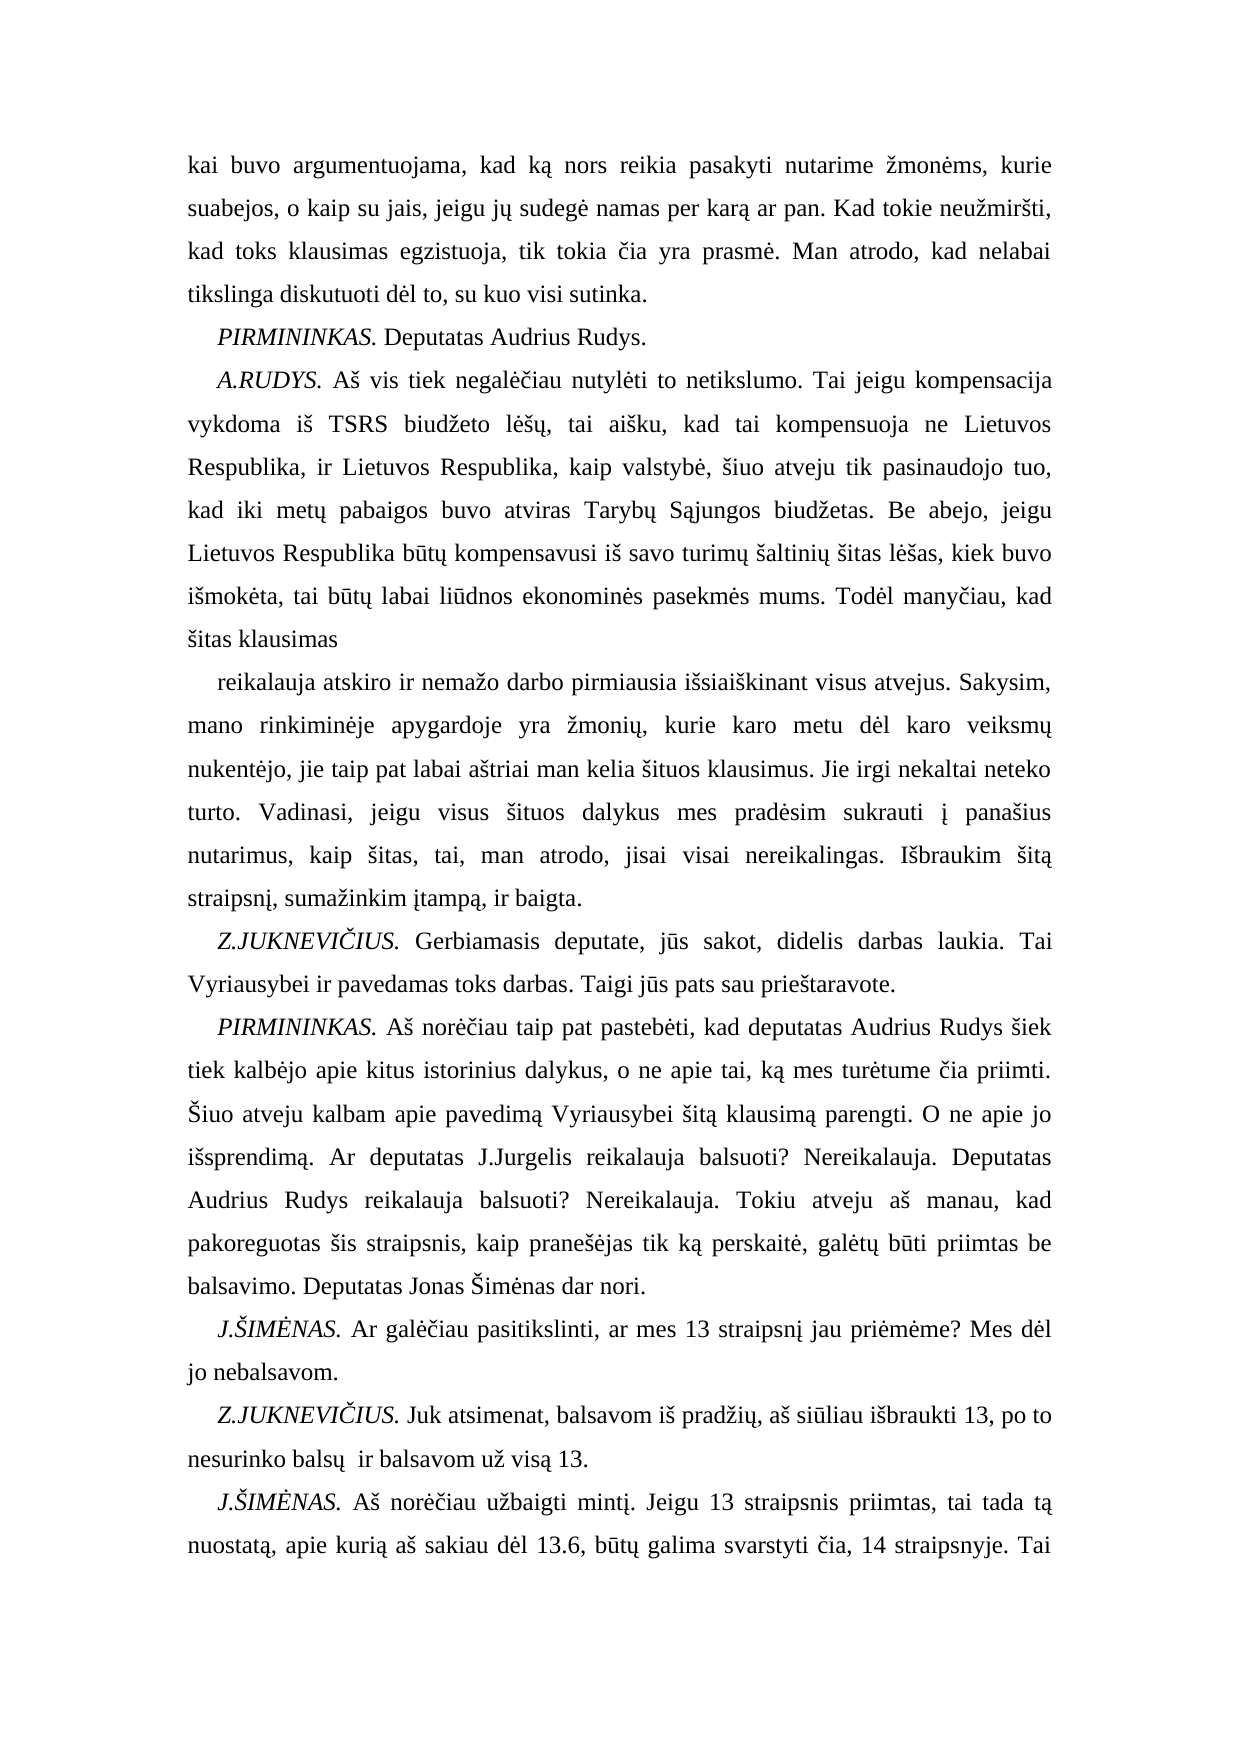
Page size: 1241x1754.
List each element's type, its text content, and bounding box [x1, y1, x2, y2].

text A.RUDYS. Aš vis tiek negalėčiau nutylėti to netikslumo. Tai jeigu kompensacija vykdoma iš TSRS biudžeto lėšų, tai aišku, kad tai kompensuoja ne Lietuvos Respublika, ir Lietuvos Respublika, kaip valstybė, šiuo atveju tik pasinaudojo tuo, kad iki metų pabaigos buvo atviras Tarybų Sąjungos biudžetas. Be abejo, jeigu Lietuvos Respublika būtų kompensavusi iš savo turimų šaltinių šitas lėšas, kiek buvo išmokėta, tai būtų labai liūdnos ekonominės pasekmės mums. Todėl manyčiau, kad šitas klausimas [187, 366, 1053, 653]
text PIRMININKAS. Aš norėčiau taip pat pastebėti, kad deputatas Audrius Rudys šiek tiek kalbėjo apie kitus istorinius dalykus, o ne apie tai, ką mes turėtume čia priimti. Šiuo atveju kalbam apie pavedimą Vyriausybei šitą klausimą parengti. O ne apie jo išsprendimą. Ar deputatas J.Jurgelis reikalauja balsuoti? Nereikalauja. Deputatas Audrius Rudys reikalauja balsuoti? Nereikalauja. Tokiu atveju aš manau, kad pakoreguotas šis straipsnis, kaip pranešėjas tik ką perskaitė, galėtų būti priimtas be balsavimo. Deputatas Jonas Šimėnas dar nori. [187, 1012, 1053, 1300]
text Z.JUKNEVIČIUS. Gerbiamasis deputate, jūs sakot, didelis darbas laukia. Tai Vyriausybei ir pavedamas toks darbas. Taigi jūs pats sau prieštaravote. [187, 926, 1053, 998]
text Z.JUKNEVIČIUS. Juk atsimenat, balsavom iš pradžių, aš siūliau išbraukti 13, po to nesurinko balsų ir balsavom už visą 13. [187, 1401, 1053, 1472]
text kai buvo argumentuojama, kad ką nors reikia pasakyti nutarime žmonėms, kurie suabejos, o kaip su jais, jeigu jų sudegė namas per karą ar pan. Kad tokie neužmiršti, kad toks klausimas egzistuoja, tik tokia čia yra prasmė. Man atrodo, kad nelabai tikslinga diskutuoti dėl to, su kuo visi sutinka. [187, 150, 1053, 308]
text PIRMININKAS. Deputatas Audrius Rudys. [187, 322, 1053, 351]
text J.ŠIMĖNAS. Ar galėčiau pasitikslinti, ar mes 13 straipsnį jau priėmėme? Mes dėl jo nebalsavom. [187, 1314, 1053, 1386]
text J.ŠIMĖNAS. Aš norėčiau užbaigti mintį. Jeigu 13 straipsnis priimtas, tai tada tą nuostatą, apie kurią aš sakiau dėl 13.6, būtų galima svarstyti čia, 14 straipsnyje. Tai [187, 1487, 1053, 1559]
text reikalauja atskiro ir nemažo darbo pirmiausia išsiaiškinant visus atvejus. Sakysim, mano rinkiminėje apygardoje yra žmonių, kurie karo metu dėl karo veiksmų nukentėjo, jie taip pat labai aštriai man kelia šituos klausimus. Jie irgi nekaltai neteko turto. Vadinasi, jeigu visus šituos dalykus mes pradėsim sukrauti į panašius nutarimus, kaip šitas, tai, man atrodo, jisai visai nereikalingas. Išbraukim šitą straipsnį, sumažinkim įtampą, ir baigta. [187, 667, 1053, 912]
